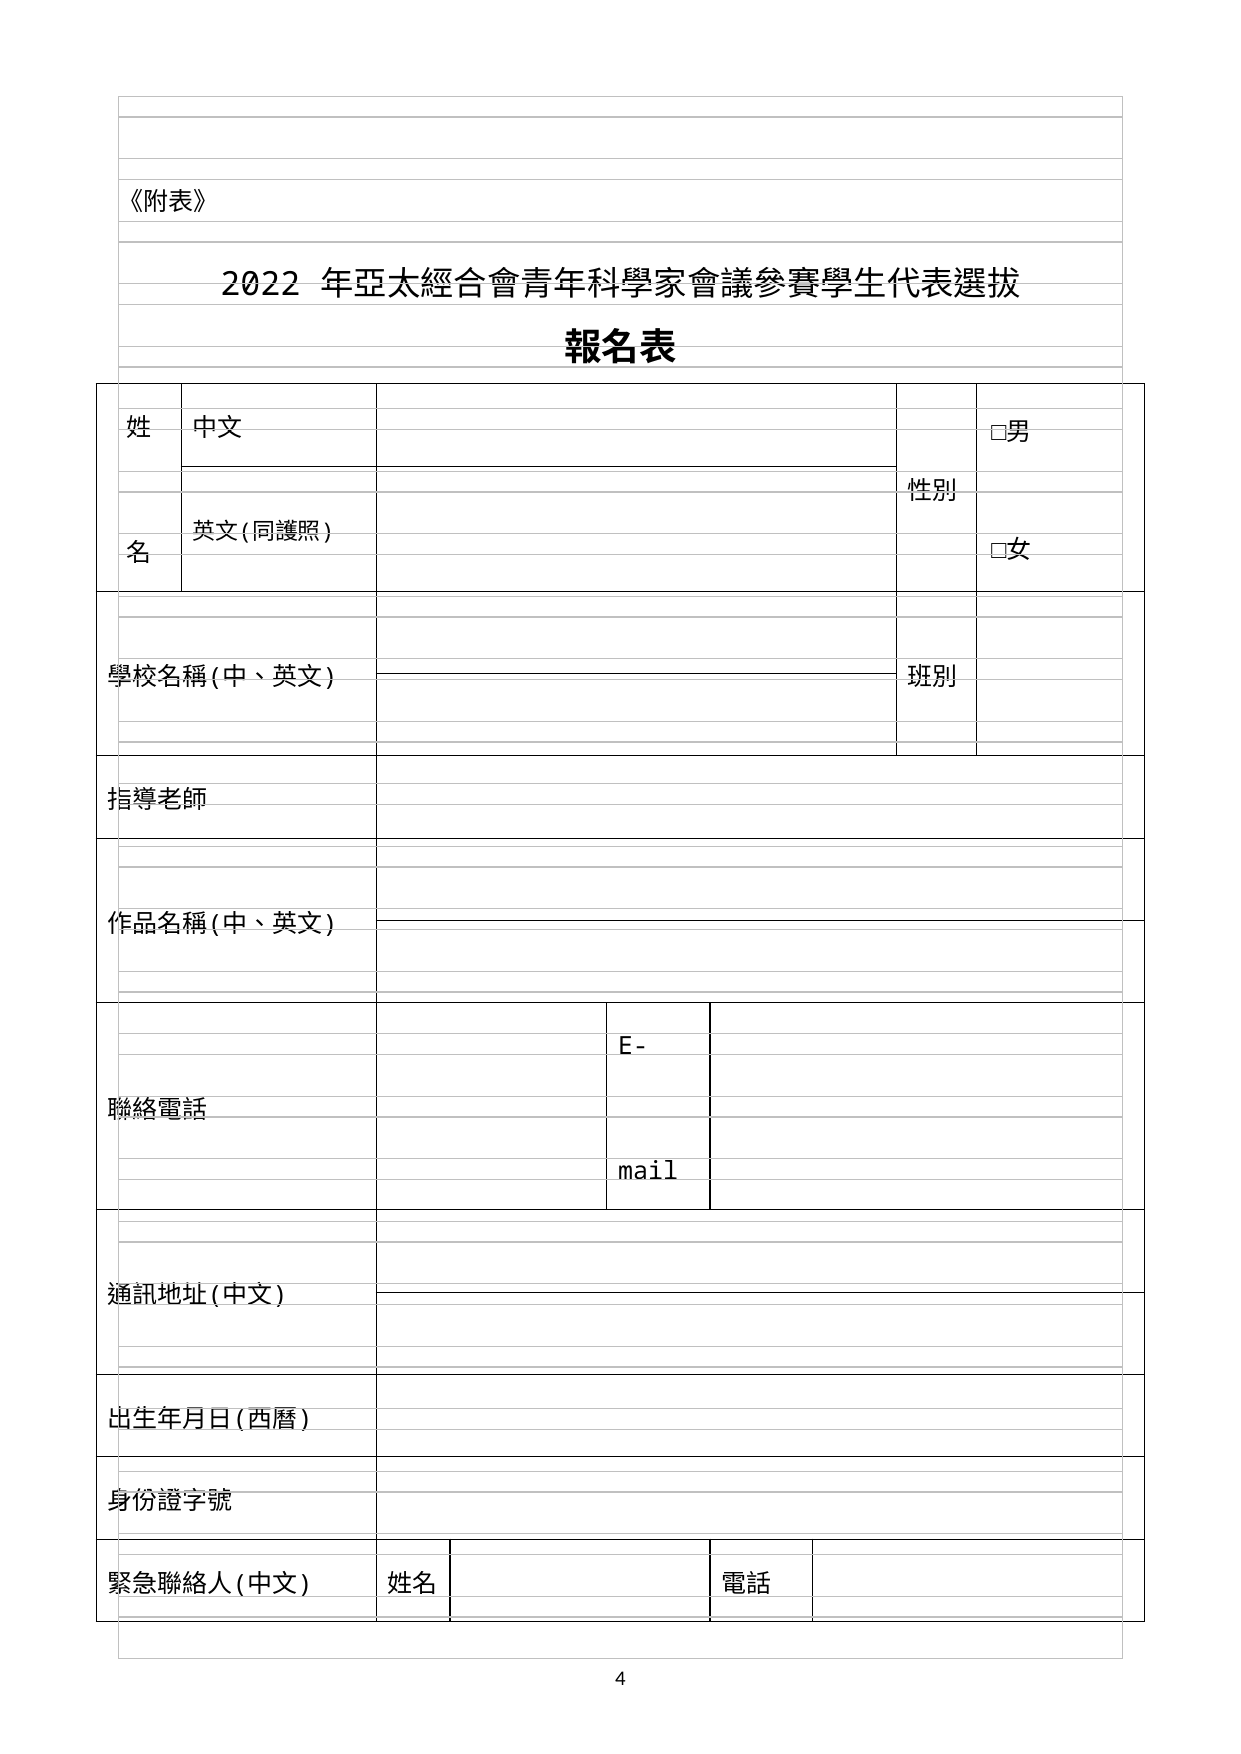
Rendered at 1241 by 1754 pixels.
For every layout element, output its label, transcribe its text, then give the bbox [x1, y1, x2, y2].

table_header [781, 409, 896, 429]
table_cell [377, 674, 607, 679]
table_cell 出生年月日(西曆) [119, 1375, 376, 1408]
table_cell 聯絡電話 [119, 1180, 376, 1209]
table_header □男 □女 [977, 493, 1122, 533]
table_cell [977, 743, 1122, 755]
table_cell 通訊地址(中文) [200, 1284, 233, 1304]
table_cell [711, 1540, 812, 1554]
table_header [377, 409, 607, 429]
table_cell 通訊地址(中文) [170, 1284, 198, 1304]
text 報名表 [119, 305, 1122, 346]
table_header 性別 [897, 534, 976, 554]
table_cell [377, 493, 607, 533]
text 2022 年亞太經合會青年科學家會議參賽學生代表選拔 [119, 243, 1122, 283]
table_cell [377, 1472, 1122, 1491]
table_cell [781, 472, 896, 491]
table_cell [377, 722, 607, 741]
text 報名表 [613, 336, 623, 343]
table_cell 作品名稱(中、英文) [119, 868, 376, 908]
table_cell [377, 1284, 1122, 1292]
table_cell E-mail [607, 1097, 709, 1116]
table_cell 作品名稱(中、英文) [119, 930, 376, 971]
table_cell [377, 784, 1122, 804]
table_cell 英文(同護照) [182, 555, 376, 591]
table_cell 學校名稱(中、英文) [119, 743, 376, 755]
table_header 性別 [897, 409, 976, 429]
table_cell 通訊地址(中文) [261, 1284, 376, 1304]
table_cell 英文(同護照) [182, 534, 376, 554]
table_header 性別 [897, 493, 976, 533]
table_cell 出生年月日(西曆) [277, 1409, 305, 1429]
table_cell 通訊地址(中文) [119, 1305, 376, 1346]
table_cell 班別 [897, 597, 976, 616]
table_cell 學校名稱(中、英文) [119, 592, 376, 596]
table_cell [1123, 1210, 1144, 1292]
table_cell [711, 1055, 1122, 1096]
table_header 姓 名 [119, 472, 181, 491]
table_cell [377, 472, 607, 491]
table_cell 出生年月日(西曆) [97, 1375, 118, 1456]
table_cell 班別 [897, 592, 976, 596]
table_cell [607, 472, 781, 491]
table_cell [377, 534, 607, 554]
table_cell [607, 680, 710, 721]
table_cell [377, 921, 1122, 929]
table_header 中文 [196, 421, 203, 428]
table_cell 英文(同護照) [182, 472, 376, 491]
table_cell [711, 1118, 1122, 1158]
table_cell 緊急聯絡人(中文) [119, 1540, 376, 1554]
table_header [607, 430, 781, 466]
text 《附表》 [119, 180, 1122, 221]
table_cell 出生年月日(西曆) [120, 1409, 170, 1429]
table_cell 通訊地址(中文) [119, 1243, 376, 1283]
table_cell 身份證字號 [119, 1457, 376, 1471]
table_cell 聯絡電話 [119, 1003, 376, 1033]
table_cell [377, 1243, 1122, 1283]
table_header [377, 384, 607, 408]
table_header 姓 名 [119, 493, 181, 533]
table_cell [607, 1555, 709, 1596]
table_cell 身份證字號 [97, 1457, 118, 1538]
table_header □男 □女 [992, 430, 1005, 439]
table_cell [710, 743, 896, 755]
table_cell [711, 1003, 1122, 1033]
table_cell [377, 592, 607, 596]
table_cell [377, 1540, 449, 1554]
table_cell 指導老師 [119, 756, 376, 783]
table_cell [710, 722, 896, 741]
table_header 姓 名 [119, 555, 181, 591]
table_cell [377, 1493, 1122, 1533]
table_cell [377, 1210, 1122, 1221]
table_cell [711, 1180, 1122, 1209]
table_header [607, 384, 781, 408]
table_header □男 □女 [992, 544, 1005, 554]
table_cell 班別 [897, 659, 976, 679]
table_cell 學校名稱(中、英文) [97, 592, 118, 755]
table_cell 身份證字號 [119, 1472, 376, 1491]
table_cell 通訊地址(中文) [119, 1222, 376, 1241]
table_cell 英文(同護照) [182, 493, 376, 533]
table_cell [377, 1409, 1122, 1429]
table_cell [607, 493, 781, 533]
table_cell 通訊地址(中文) [119, 1347, 376, 1366]
table_cell [607, 592, 710, 596]
table_header [781, 384, 896, 408]
table_cell [377, 930, 1122, 971]
table_cell 學校名稱(中、英文) [119, 680, 376, 721]
table_cell 作品名稱(中、英文) [119, 993, 376, 1002]
table_cell [711, 1097, 1122, 1116]
table_cell [1123, 592, 1144, 755]
table_cell [451, 1555, 607, 1596]
table_header □男 □女 [1123, 384, 1144, 591]
table_cell [1123, 1003, 1144, 1209]
table_cell [451, 1540, 607, 1554]
table_cell 學校名稱(中、英文) [119, 618, 376, 658]
table_cell [377, 972, 1122, 991]
table_cell [377, 805, 1122, 837]
table_cell 出生年月日(西曆) [228, 1409, 240, 1429]
table_cell [607, 659, 710, 673]
table_cell 聯絡電話 [119, 1159, 376, 1179]
table_cell E-mail [607, 1159, 709, 1179]
table_cell [977, 597, 1122, 616]
table_cell [977, 618, 1122, 658]
table_header 中文 [205, 421, 213, 428]
table_cell 通訊地址(中文) [119, 1210, 376, 1221]
table_cell [377, 847, 1122, 866]
table_cell 出生年月日(西曆) [172, 1409, 187, 1429]
table_header □男 □女 [977, 409, 1122, 429]
table_cell 英文(同護照) [256, 523, 271, 533]
table_cell [607, 534, 781, 554]
text 報名表 [119, 347, 1122, 364]
table_header 中文 [182, 430, 376, 466]
table_cell 聯絡電話 [119, 1055, 376, 1096]
table_cell 緊急聯絡人(中文) [119, 1555, 376, 1596]
table_cell [377, 868, 1122, 908]
text [119, 159, 1122, 179]
table_cell 英文(同護照) [182, 467, 376, 471]
table_header □男 □女 [977, 384, 1122, 408]
table_cell [607, 1540, 709, 1554]
table_cell 聯絡電話 [119, 1034, 376, 1054]
table_cell 通訊地址(中文) [235, 1284, 259, 1304]
table_header 姓 名 [119, 534, 181, 554]
table_cell 聯絡電話 [119, 1118, 376, 1158]
table_cell [377, 1222, 1122, 1241]
table_header 性別 [897, 430, 976, 471]
table_cell 班別 [897, 743, 976, 755]
table_cell 聯絡電話 [148, 1097, 202, 1116]
table_cell [1123, 1293, 1144, 1374]
table_cell 通訊地址(中文) [119, 1368, 376, 1374]
table_cell [710, 597, 896, 616]
table_cell [377, 1118, 606, 1158]
table_cell E-mail [607, 1055, 709, 1096]
text 報名表 [617, 350, 630, 358]
table_header 中文 [224, 421, 235, 429]
table_cell [977, 659, 1122, 679]
table_cell [377, 1534, 1122, 1538]
table_cell [977, 592, 1122, 596]
table_header 性別 [897, 472, 976, 491]
table_cell [781, 467, 896, 471]
table_cell [710, 618, 896, 658]
table_cell 通訊地址(中文) [119, 1284, 146, 1304]
table_cell [1123, 921, 1144, 1002]
table_cell [607, 743, 710, 755]
table_header □男 □女 [977, 430, 1122, 471]
table_cell [377, 1055, 606, 1096]
table_cell [377, 1347, 1122, 1366]
table_cell [377, 743, 607, 755]
table_cell 班別 [897, 722, 976, 741]
table_cell 姓名 [377, 1555, 449, 1596]
text 2022 年亞太經合會青年科學家會議參賽學生代表選拔 [119, 284, 1122, 302]
table_cell [607, 618, 710, 658]
table_cell [813, 1540, 1122, 1554]
table_cell 通訊地址(中文) [97, 1210, 118, 1374]
table_cell [781, 555, 896, 591]
table_cell 作品名稱(中、英文) [119, 909, 376, 929]
table_cell 班別 [897, 618, 976, 658]
table_cell [377, 680, 607, 721]
table_header 性別 [897, 384, 976, 408]
table_cell 作品名稱(中、英文) [119, 847, 376, 866]
table_cell 聯絡電話 [136, 1097, 148, 1110]
table_cell [711, 1159, 1122, 1179]
table_cell [377, 1597, 449, 1616]
table_header [377, 430, 607, 466]
table_cell [377, 1159, 606, 1179]
table_header □男 □女 [977, 472, 1122, 491]
table_cell [377, 1457, 1122, 1471]
table_cell [377, 1430, 1122, 1456]
table_cell [1123, 756, 1144, 837]
table_cell [607, 1597, 709, 1616]
table_cell [377, 1375, 1122, 1408]
table_cell E-mail [607, 1180, 709, 1209]
table_cell 緊急聯絡人(中文) [97, 1540, 118, 1621]
table_header [607, 409, 781, 429]
table_cell [377, 1034, 606, 1054]
table_header 性別 [897, 555, 976, 591]
table_cell [377, 659, 607, 673]
table_cell [377, 993, 1122, 1002]
table_cell 身份證字號 [119, 1493, 376, 1533]
table_cell [1123, 1540, 1144, 1621]
table_cell 出生年月日(西曆) [239, 1409, 256, 1429]
table_cell [377, 909, 1122, 920]
table_cell [377, 597, 607, 616]
table_cell 出生年月日(西曆) [201, 1409, 211, 1429]
table_cell [710, 680, 896, 721]
table_cell [377, 467, 607, 471]
table_cell [377, 1293, 1122, 1304]
table_cell [1123, 839, 1144, 920]
table_cell 學校名稱(中、英文) [119, 722, 376, 741]
table_cell [377, 1180, 606, 1209]
table_cell [377, 555, 607, 591]
table_cell [813, 1597, 1122, 1616]
table_header 姓 名 [119, 384, 181, 408]
table_cell [377, 839, 1122, 846]
table_cell [607, 555, 781, 591]
table_cell 作品名稱(中、英文) [119, 839, 376, 846]
table_cell [377, 1003, 606, 1033]
table_cell [711, 1034, 1122, 1054]
table_cell [451, 1597, 607, 1616]
table_header □男 □女 [977, 555, 1122, 591]
table_cell E-mail [607, 1003, 709, 1033]
table_cell [781, 534, 896, 554]
table_header 中文 [182, 384, 376, 408]
table_cell 作品名稱(中、英文) [119, 972, 376, 991]
table_cell [377, 1368, 1122, 1374]
table_cell [1123, 1375, 1144, 1456]
table_cell 指導老師 [119, 784, 376, 804]
table_cell [377, 756, 1122, 783]
table_header 姓 名 [119, 430, 181, 471]
table_cell 出生年月日(西曆) [263, 1409, 275, 1429]
table_cell [977, 722, 1122, 741]
table_cell [607, 722, 710, 741]
table_cell [781, 493, 896, 533]
table_cell 聯絡電話 [119, 1097, 140, 1116]
table_cell [607, 674, 710, 679]
table_header [781, 430, 896, 466]
table_cell 緊急聯絡人(中文) [119, 1597, 376, 1616]
table_cell E-mail [607, 1118, 709, 1158]
table_cell [377, 618, 607, 658]
table_cell [377, 1305, 1122, 1346]
table_cell 學校名稱(中、英文) [119, 659, 376, 679]
table_cell 出生年月日(西曆) [304, 1409, 376, 1429]
table_header 中文 [182, 409, 376, 429]
table_cell 學校名稱(中、英文) [119, 597, 376, 616]
table_cell [813, 1555, 1122, 1596]
table_cell [607, 467, 781, 471]
table_cell [710, 659, 896, 673]
table_cell 指導老師 [119, 805, 376, 837]
table_cell 身份證字號 [119, 1534, 376, 1538]
table_cell 出生年月日(西曆) [119, 1430, 376, 1456]
table_cell [1123, 1457, 1144, 1538]
table_cell [977, 680, 1122, 721]
table_header 姓 名 [97, 384, 118, 591]
table_header □男 □女 [977, 534, 1122, 554]
table_cell 聯絡電話 [97, 1003, 118, 1209]
table_cell 通訊地址(中文) [153, 1284, 168, 1304]
table_cell [711, 1597, 812, 1616]
table_cell [710, 674, 896, 679]
table_cell 作品名稱(中、英文) [97, 839, 118, 1002]
table_cell 班別 [897, 680, 976, 721]
table_cell 指導老師 [97, 756, 118, 837]
table_cell [607, 597, 710, 616]
table_cell 電話 [711, 1555, 812, 1596]
table_cell [710, 592, 896, 596]
table_cell [377, 1097, 606, 1116]
table_header 姓 名 [119, 409, 181, 429]
table_cell 聯絡電話 [200, 1097, 376, 1116]
table_cell E-mail [607, 1034, 709, 1054]
